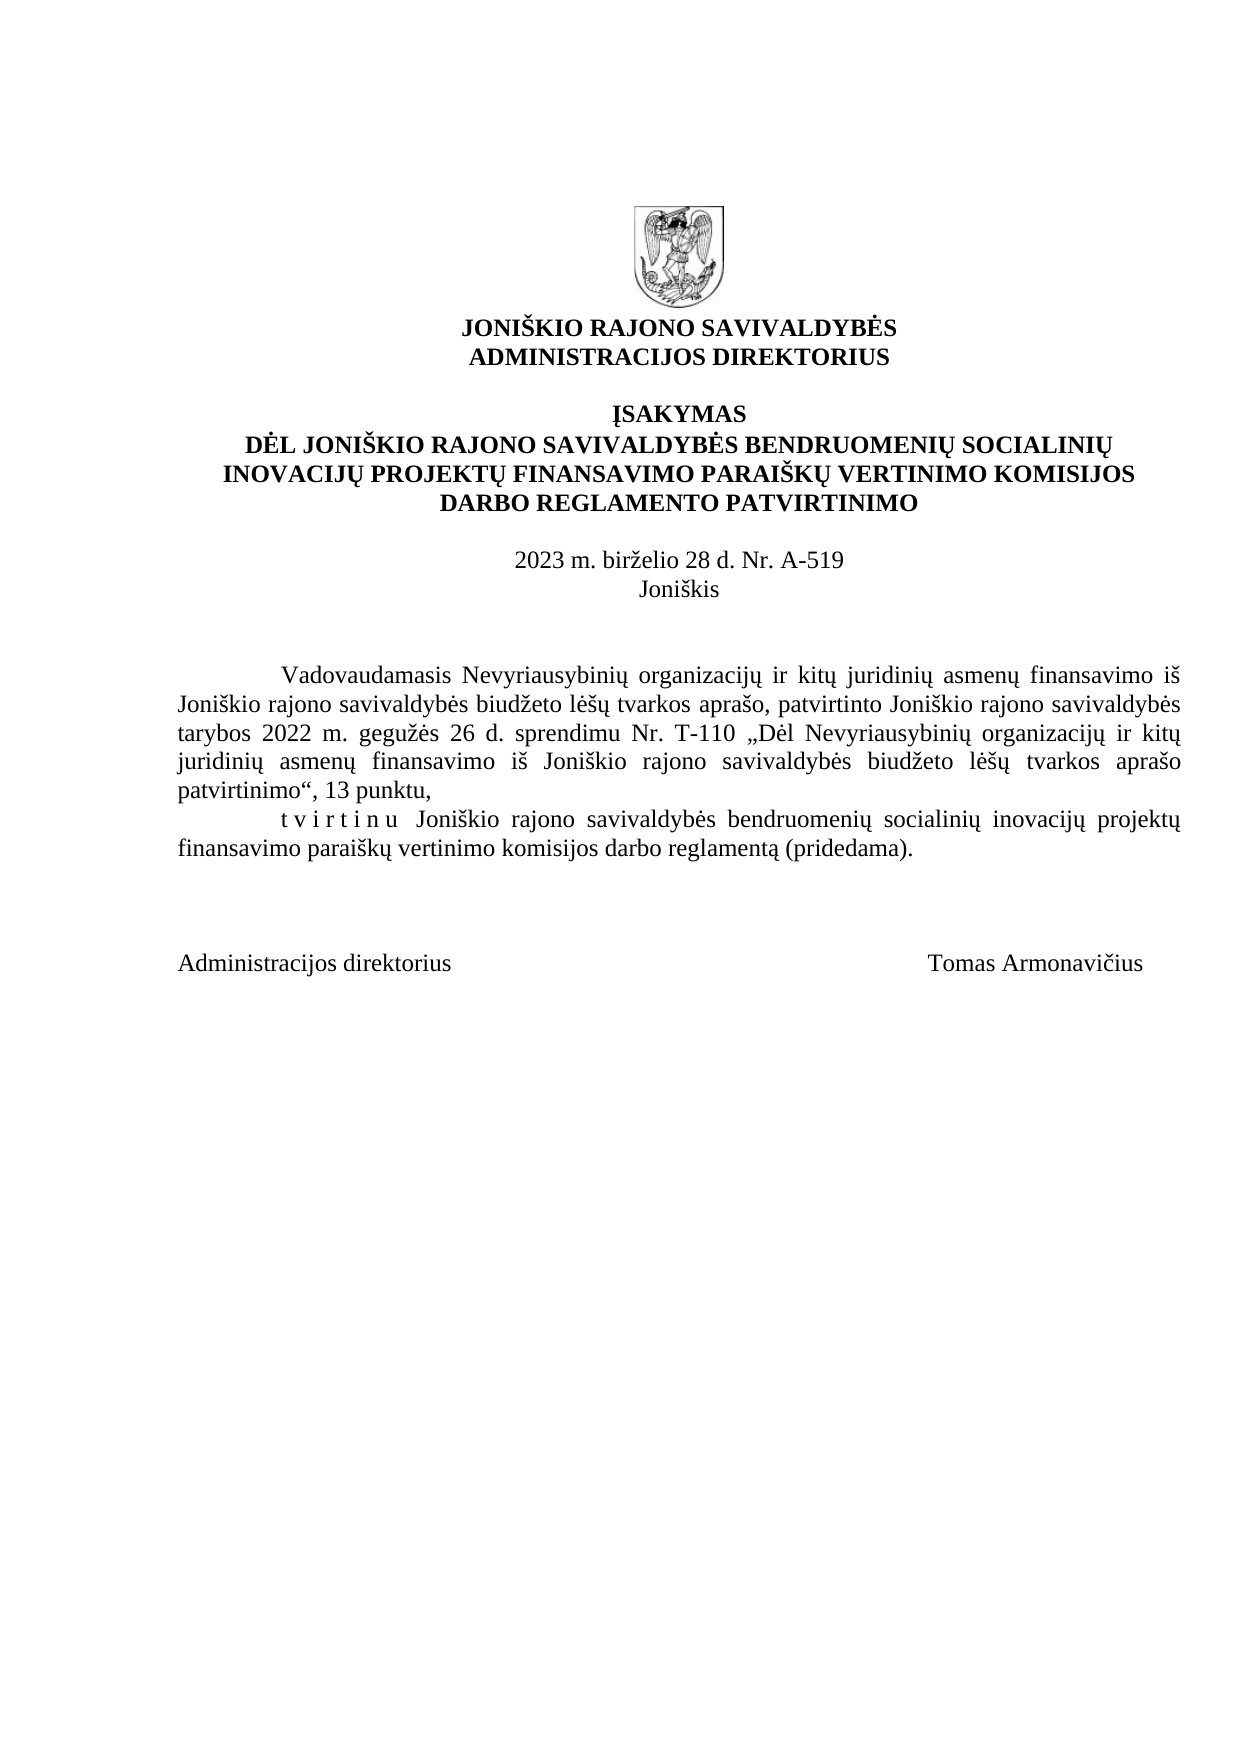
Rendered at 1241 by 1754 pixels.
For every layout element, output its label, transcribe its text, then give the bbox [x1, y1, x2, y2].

text Joniškio rajono savivaldybės Administracijos direktorius [177, 313, 1181, 370]
text 2023 m. birželio 28 d. Nr. A-519 [177, 545, 1181, 574]
text DĖL JONIŠKIO RAJONO SAVIVALDYBĖS BENDRUOMENIŲ SOCIALINIŲ INOVACIJŲ PROJEKTŲ FINANSAVIMO PARAIŠKŲ VERTINIMO KOMISIJOS DARBO REGLAMENTO PATVIRTINIMO [177, 430, 1181, 516]
text tvirtinu Joniškio rajono savivaldybės bendruomenių socialinių inovacijų projektų finansavimo paraiškų vertinimo komisijos darbo reglamentą (pridedama). [177, 804, 1181, 861]
text Vadovaudamasis Nevyriausybinių organizacijų ir kitų juridinių asmenų finansavimo iš Joniškio rajono savivaldybės biudžeto lėšų tvarkos aprašo, patvirtinto Joniškio rajono savivaldybės tarybos 2022 m. gegužės 26 d. sprendimu Nr. T-110 „Dėl Nevyriausybinių organizacijų ir kitų juridinių asmenų finansavimo iš Joniškio rajono savivaldybės biudžeto lėšų tvarkos aprašo patvirtinimo“, 13 punktu, [177, 660, 1181, 804]
text Administracijos direktorius Tomas Armonavičius [177, 948, 1181, 976]
text Įsakymas [177, 399, 1181, 428]
text Joniškis [177, 574, 1181, 603]
